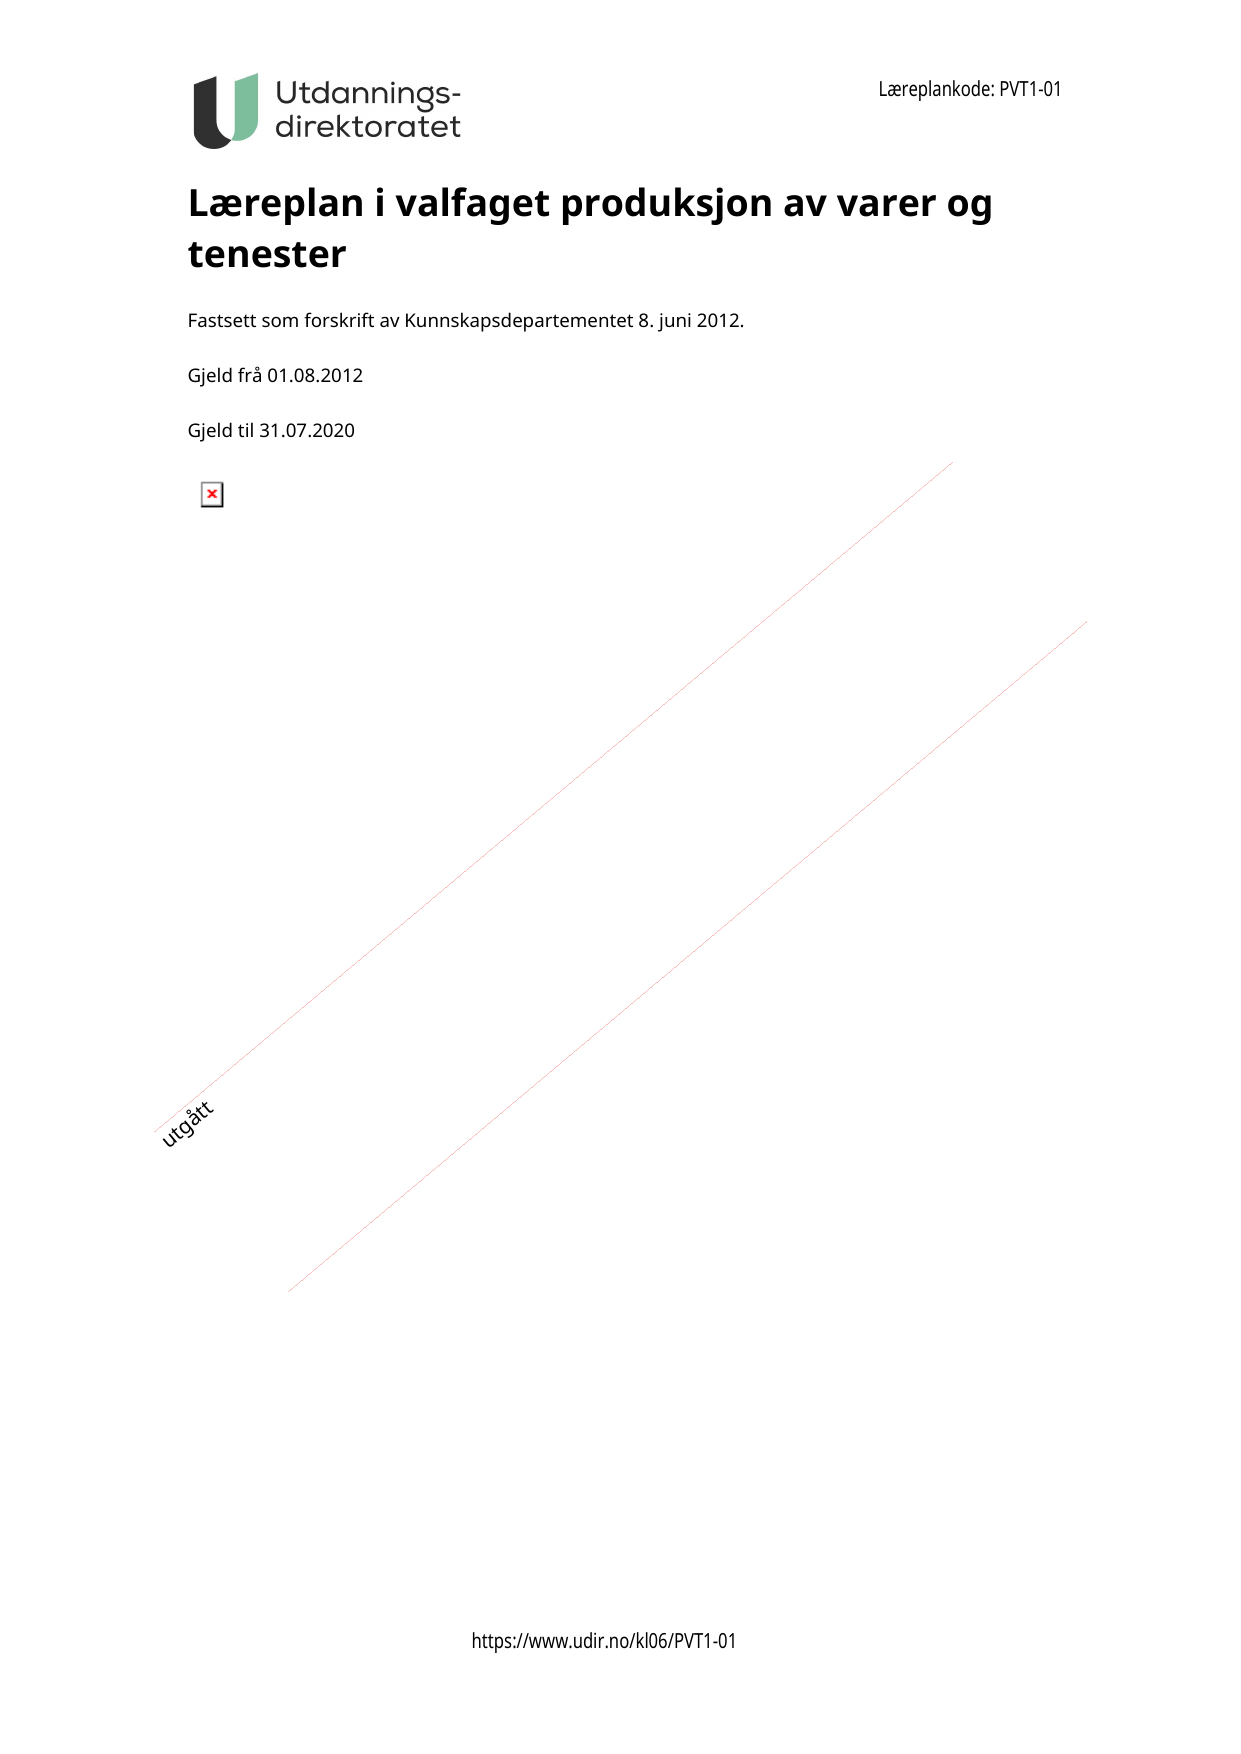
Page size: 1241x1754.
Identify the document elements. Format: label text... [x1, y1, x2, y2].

text Fastsett som forskrift av Kunnskapsdepartementet 8. juni 2012. [745, 308, 1053, 333]
text Gjeld frå 01.08.2012 [368, 362, 1053, 388]
picture [193, 73, 461, 149]
picture [187, 471, 238, 522]
text Gjeld til 31.07.2020 [360, 417, 1053, 442]
subtitle Læreplan i valfaget produksjon av varer og tenester [187, 176, 1053, 278]
